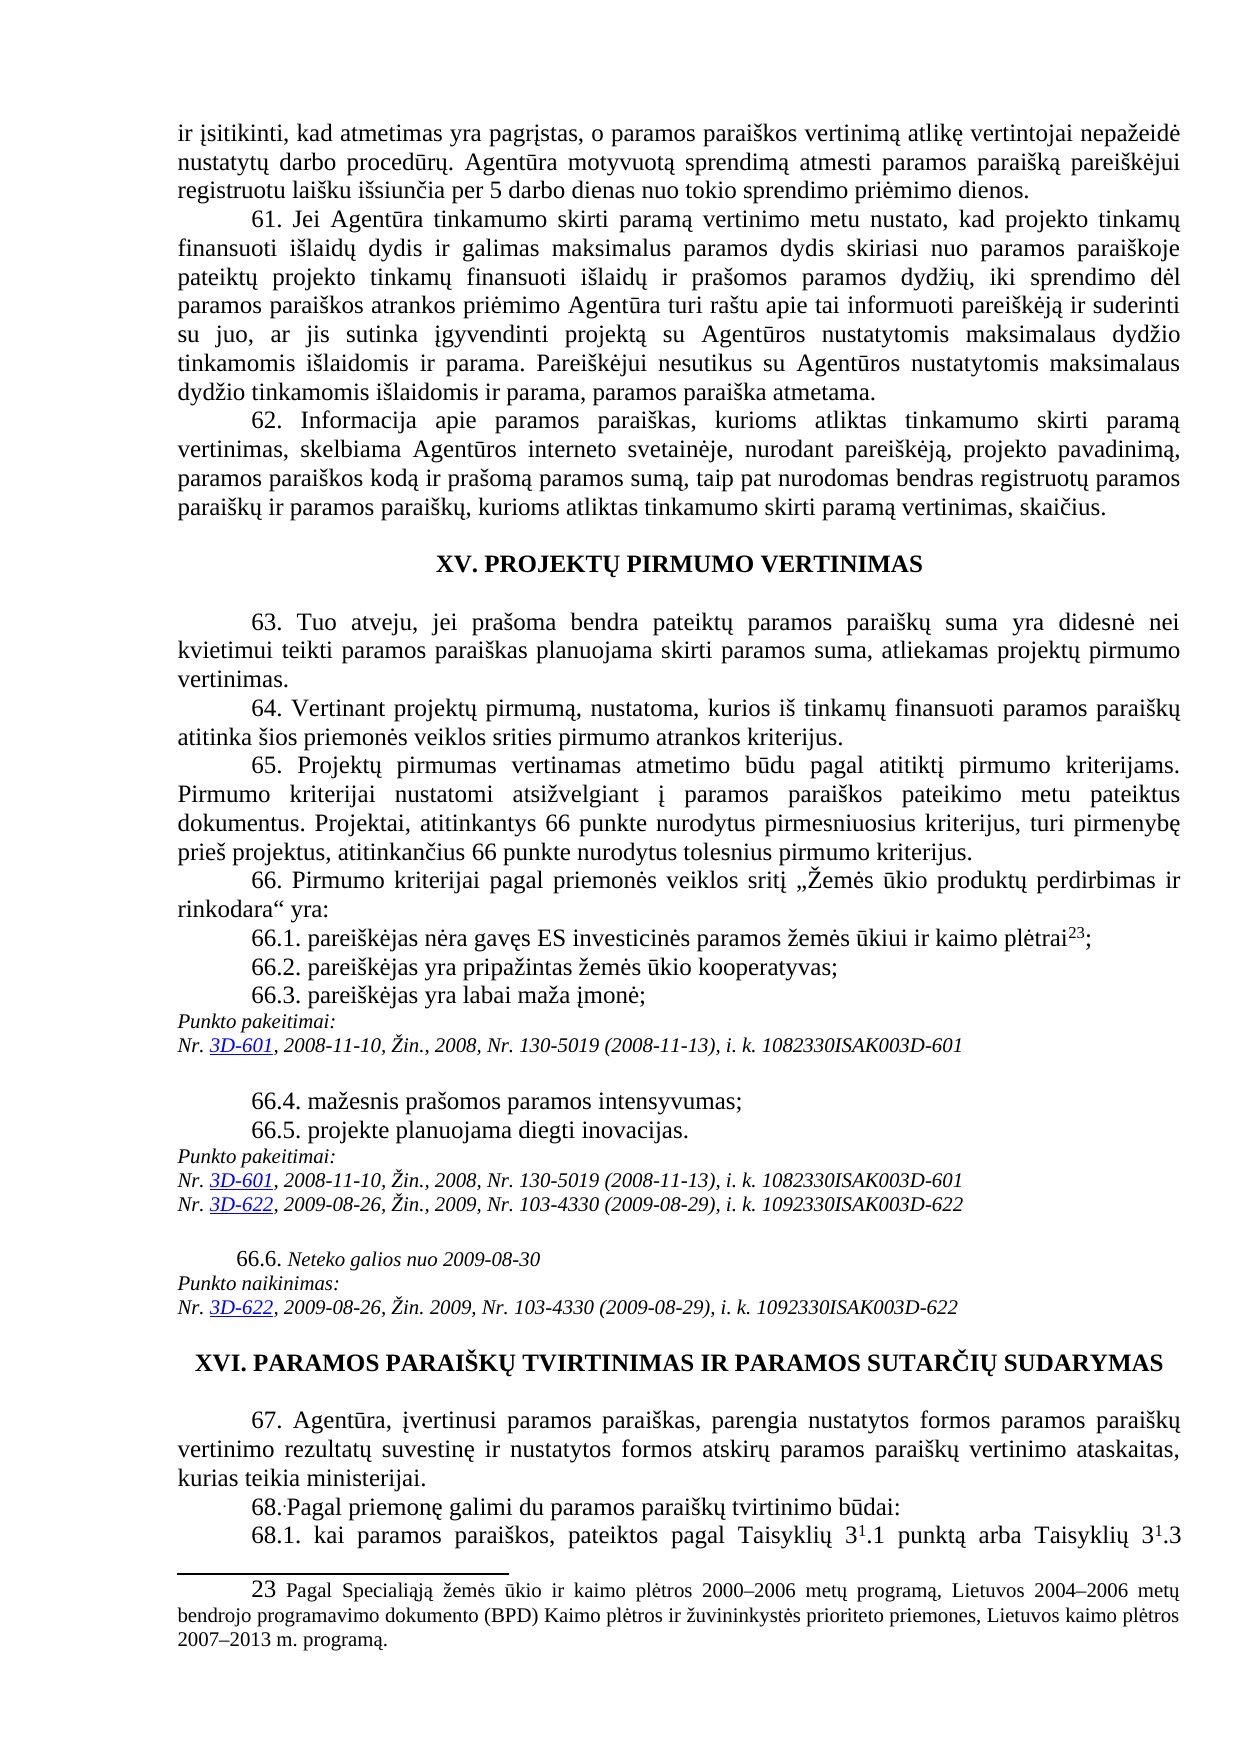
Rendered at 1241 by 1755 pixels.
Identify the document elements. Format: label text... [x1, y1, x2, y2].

text ir įsitikinti, kad atmetimas yra pagrįstas, o paramos paraiškos vertinimą atlikę vertintojai nepažeidė nustatytų darbo procedūrų. Agentūra motyvuotą sprendimą atmesti paramos paraišką pareiškėjui registruotu laišku išsiunčia per 5 darbo dienas nuo tokio sprendimo priėmimo dienos. [177, 118, 1181, 204]
text 67. Agentūra, įvertinusi paramos paraiškas, parengia nustatytos formos paramos paraiškų vertinimo rezultatų suvestinę ir nustatytos formos atskirų paramos paraiškų vertinimo ataskaitas, kurias teikia ministerijai. [177, 1405, 1181, 1492]
text Pagal Specialiąją žemės ūkio ir kaimo plėtros 2000–2006 metų programą, Lietuvos 2004–2006 metų bendrojo programavimo dokumento (BPD) Kaimo plėtros ir žuvininkystės prioriteto priemones, Lietuvos kaimo plėtros 2007–2013 m. programą. [177, 1574, 1181, 1651]
text Nr. 3D-622, 2009-08-26, Žin. 2009, Nr. 103-4330 (2009-08-29), i. k. 1092330ISAK003D-622 [177, 1295, 1181, 1319]
text 66.4. mažesnis prašomos paramos intensyvumas; [177, 1086, 1181, 1115]
text Nr. 3D-601, 2008-11-10, Žin., 2008, Nr. 130-5019 (2008-11-13), i. k. 1082330ISAK003D-601 [177, 1033, 1181, 1057]
text 64. Vertinant projektų pirmumą, nustatoma, kurios iš tinkamų finansuoti paramos paraiškų atitinka šios priemonės veiklos srities pirmumo atrankos kriterijus. [177, 693, 1181, 751]
text Punkto naikinimas: [177, 1271, 1181, 1295]
text 62. Informacija apie paramos paraiškas, kurioms atliktas tinkamumo skirti paramą vertinimas, skelbiama Agentūros interneto svetainėje, nurodant pareiškėją, projekto pavadinimą, paramos paraiškos kodą ir prašomą paramos sumą, taip pat nurodomas bendras registruotų paramos paraiškų ir paramos paraiškų, kurioms atliktas tinkamumo skirti paramą vertinimas, skaičius. [177, 406, 1181, 521]
text XVI. PARAMOS PARAIŠKŲ TVIRTINIMAS IR PARAMOS SUTARČIŲ SUDARYMAS [177, 1348, 1181, 1377]
text Nr. 3D-622, 2009-08-26, Žin., 2009, Nr. 103-4330 (2009-08-29), i. k. 1092330ISAK003D-622 [177, 1192, 1181, 1216]
text XV. PROJEKTŲ PIRMUMO VERTINIMAS [177, 549, 1181, 578]
text 68..Pagal priemonę galimi du paramos paraiškų tvirtinimo būdai: [177, 1492, 1181, 1520]
text 63. Tuo atveju, jei prašoma bendra pateiktų paramos paraiškų suma yra didesnė nei kvietimui teikti paramos paraiškas planuojama skirti paramos suma, atliekamas projektų pirmumo vertinimas. [177, 607, 1181, 693]
text 66.3. pareiškėjas yra labai maža įmonė; [177, 981, 1181, 1009]
text 65. Projektų pirmumas vertinamas atmetimo būdu pagal atitiktį pirmumo kriterijams. Pirmumo kriterijai nustatomi atsižvelgiant į paramos paraiškos pateikimo metu pateiktus dokumentus. Projektai, atitinkantys 66 punkte nurodytus pirmesniuosius kriterijus, turi pirmenybę prieš projektus, atitinkančius 66 punkte nurodytus tolesnius pirmumo kriterijus. [177, 751, 1181, 866]
text 66.5. projekte planuojama diegti inovacijas. [177, 1115, 1181, 1144]
text Punkto pakeitimai: [177, 1009, 1181, 1033]
text 68.1. kai paramos paraiškos, pateiktos pagal Taisyklių 31.1 punktą arba Taisyklių 31.3 [177, 1520, 1181, 1549]
text Punkto pakeitimai: [177, 1144, 1181, 1168]
text 66.1. pareiškėjas nėra gavęs ES investicinės paramos žemės ūkiui ir kaimo plėtrai; [177, 923, 1181, 952]
text 61. Jei Agentūra tinkamumo skirti paramą vertinimo metu nustato, kad projekto tinkamų finansuoti išlaidų dydis ir galimas maksimalus paramos dydis skiriasi nuo paramos paraiškoje pateiktų projekto tinkamų finansuoti išlaidų ir prašomos paramos dydžių, iki sprendimo dėl paramos paraiškos atrankos priėmimo Agentūra turi raštu apie tai informuoti pareiškėją ir suderinti su juo, ar jis sutinka įgyvendinti projektą su Agentūros nustatytomis maksimalaus dydžio tinkamomis išlaidomis ir parama. Pareiškėjui nesutikus su Agentūros nustatytomis maksimalaus dydžio tinkamomis išlaidomis ir parama, paramos paraiška atmetama. [177, 204, 1181, 406]
text 66.6. Neteko galios nuo 2009-08-30 [177, 1245, 1181, 1271]
text 66.2. pareiškėjas yra pripažintas žemės ūkio kooperatyvas; [177, 952, 1181, 981]
text 66. Pirmumo kriterijai pagal priemonės veiklos sritį „Žemės ūkio produktų perdirbimas ir rinkodara“ yra: [177, 866, 1181, 923]
text Nr. 3D-601, 2008-11-10, Žin., 2008, Nr. 130-5019 (2008-11-13), i. k. 1082330ISAK003D-601 [177, 1168, 1181, 1192]
